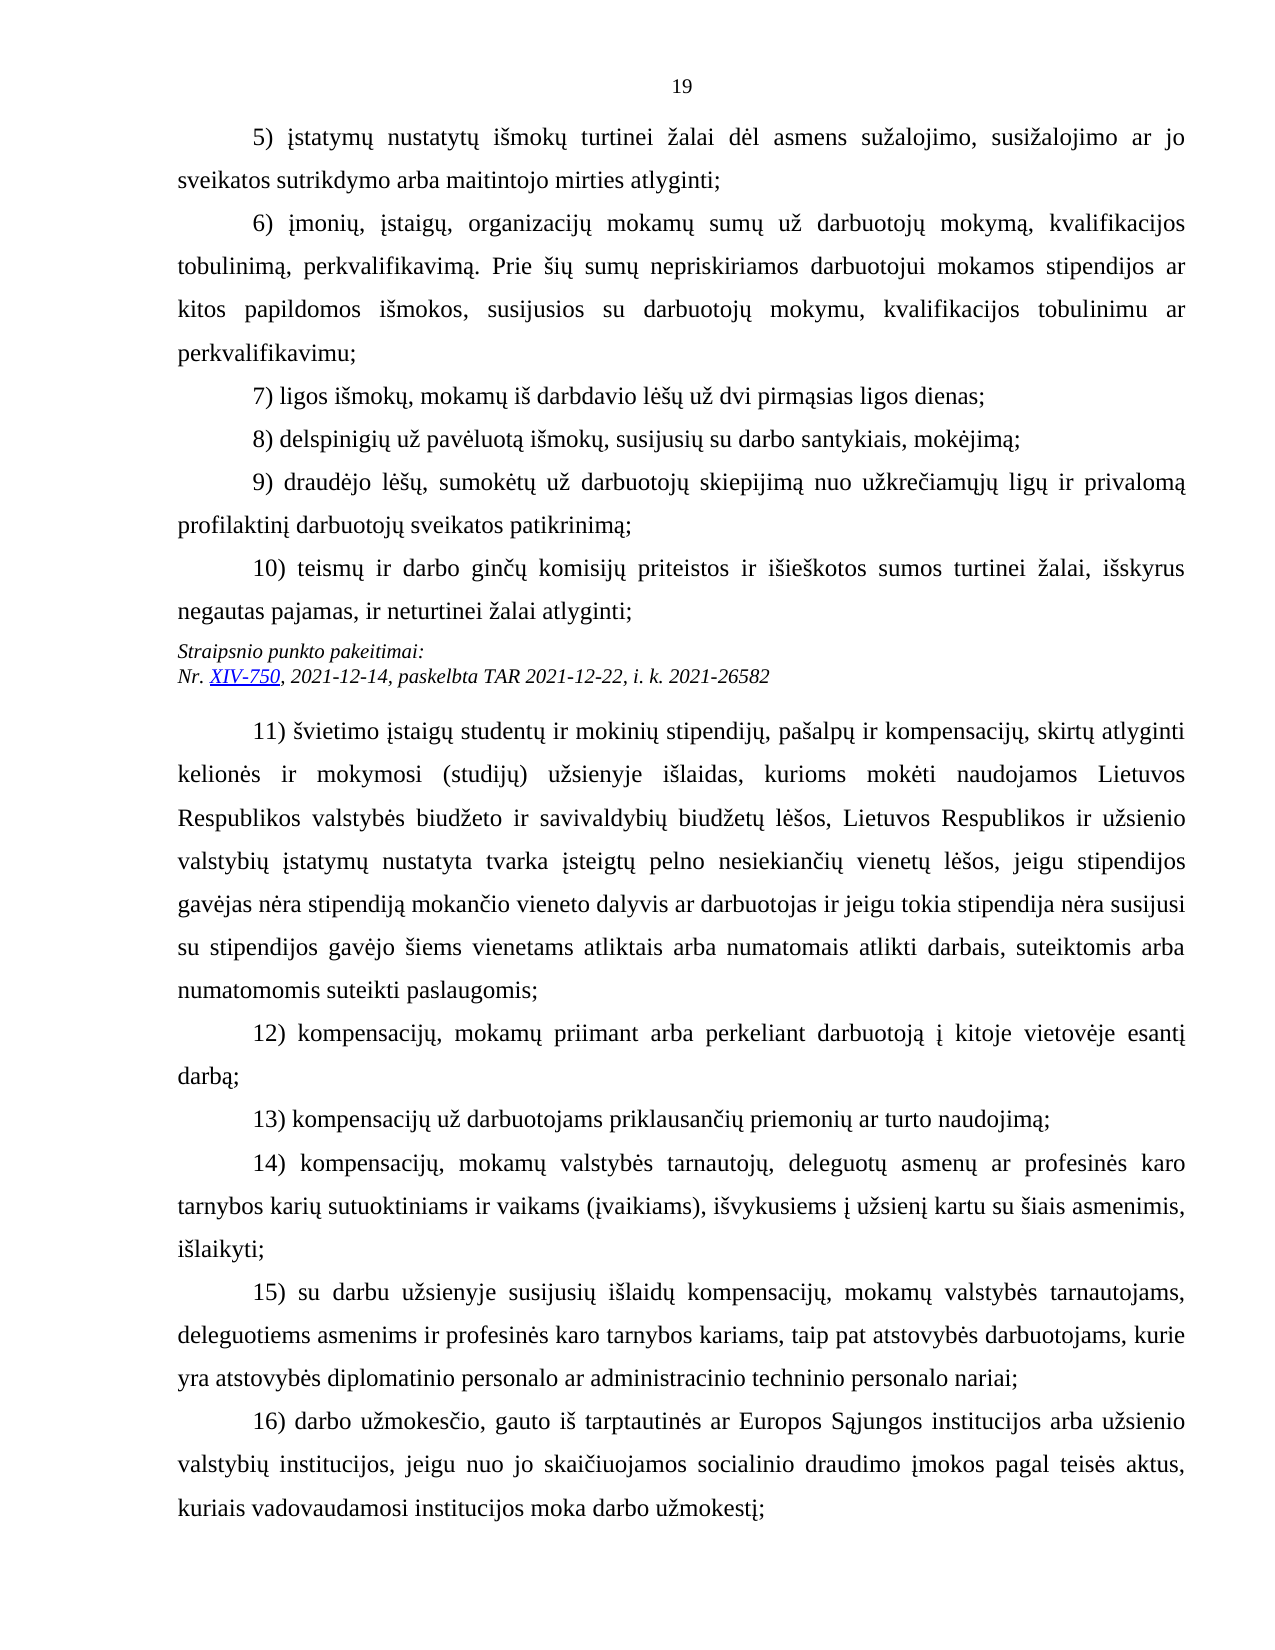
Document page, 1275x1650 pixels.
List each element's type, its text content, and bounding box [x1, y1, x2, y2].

text 7) ligos išmokų, mokamų iš darbdavio lėšų už dvi pirmąsias ligos dienas; [177, 381, 1186, 409]
text 6) įmonių, įstaigų, organizacijų mokamų sumų už darbuotojų mokymą, kvalifikacijos tobulinimą, perkvalifikavimą. Prie šių sumų nepriskiriamos darbuotojui mokamos stipendijos ar kitos papildomos išmokos, susijusios su darbuotojų mokymu, kvalifikacijos tobulinimu ar perkvalifikavimu; [177, 208, 1186, 366]
text 11) švietimo įstaigų studentų ir mokinių stipendijų, pašalpų ir kompensacijų, skirtų atlyginti kelionės ir mokymosi (studijų) užsienyje išlaidas, kurioms mokėti naudojamos Lietuvos Respublikos valstybės biudžeto ir savivaldybių biudžetų lėšos, Lietuvos Respublikos ir užsienio valstybių įstatymų nustatyta tvarka įsteigtų pelno nesiekiančių vienetų lėšos, jeigu stipendijos gavėjas nėra stipendiją mokančio vieneto dalyvis ar darbuotojas ir jeigu tokia stipendija nėra susijusi su stipendijos gavėjo šiems vienetams atliktais arba numatomais atlikti darbais, suteiktomis arba numatomomis suteikti paslaugomis; [177, 716, 1186, 1004]
text 5) įstatymų nustatytų išmokų turtinei žalai dėl asmens sužalojimo, susižalojimo ar jo sveikatos sutrikdymo arba maitintojo mirties atlyginti; [177, 122, 1186, 194]
text Nr. XIV-750, 2021-12-14, paskelbta TAR 2021-12-22, i. k. 2021-26582 [177, 663, 1186, 688]
text 14) kompensacijų, mokamų valstybės tarnautojų, deleguotų asmenų ar profesinės karo tarnybos karių sutuoktiniams ir vaikams (įvaikiams), išvykusiems į užsienį kartu su šiais asmenimis, išlaikyti; [177, 1148, 1186, 1263]
text 10) teismų ir darbo ginčų komisijų priteistos ir išieškotos sumos turtinei žalai, išskyrus negautas pajamas, ir neturtinei žalai atlyginti; [177, 553, 1186, 625]
text 12) kompensacijų, mokamų priimant arba perkeliant darbuotoją į kitoje vietovėje esantį darbą; [177, 1018, 1186, 1090]
text 13) kompensacijų už darbuotojams priklausančių priemonių ar turto naudojimą; [177, 1104, 1186, 1133]
text Straipsnio punkto pakeitimai: [177, 639, 1186, 663]
text 15) su darbu užsienyje susijusių išlaidų kompensacijų, mokamų valstybės tarnautojams, deleguotiems asmenims ir profesinės karo tarnybos kariams, taip pat atstovybės darbuotojams, kurie yra atstovybės diplomatinio personalo ar administracinio techninio personalo nariai; [177, 1277, 1186, 1392]
text 8) delspinigių už pavėluotą išmokų, susijusių su darbo santykiais, mokėjimą; [177, 424, 1186, 453]
text 9) draudėjo lėšų, sumokėtų už darbuotojų skiepijimą nuo užkrečiamųjų ligų ir privalomą profilaktinį darbuotojų sveikatos patikrinimą; [177, 467, 1186, 539]
text 16) darbo užmokesčio, gauto iš tarptautinės ar Europos Sąjungos institucijos arba užsienio valstybių institucijos, jeigu nuo jo skaičiuojamos socialinio draudimo įmokos pagal teisės aktus, kuriais vadovaudamosi institucijos moka darbo užmokestį; [177, 1406, 1186, 1521]
